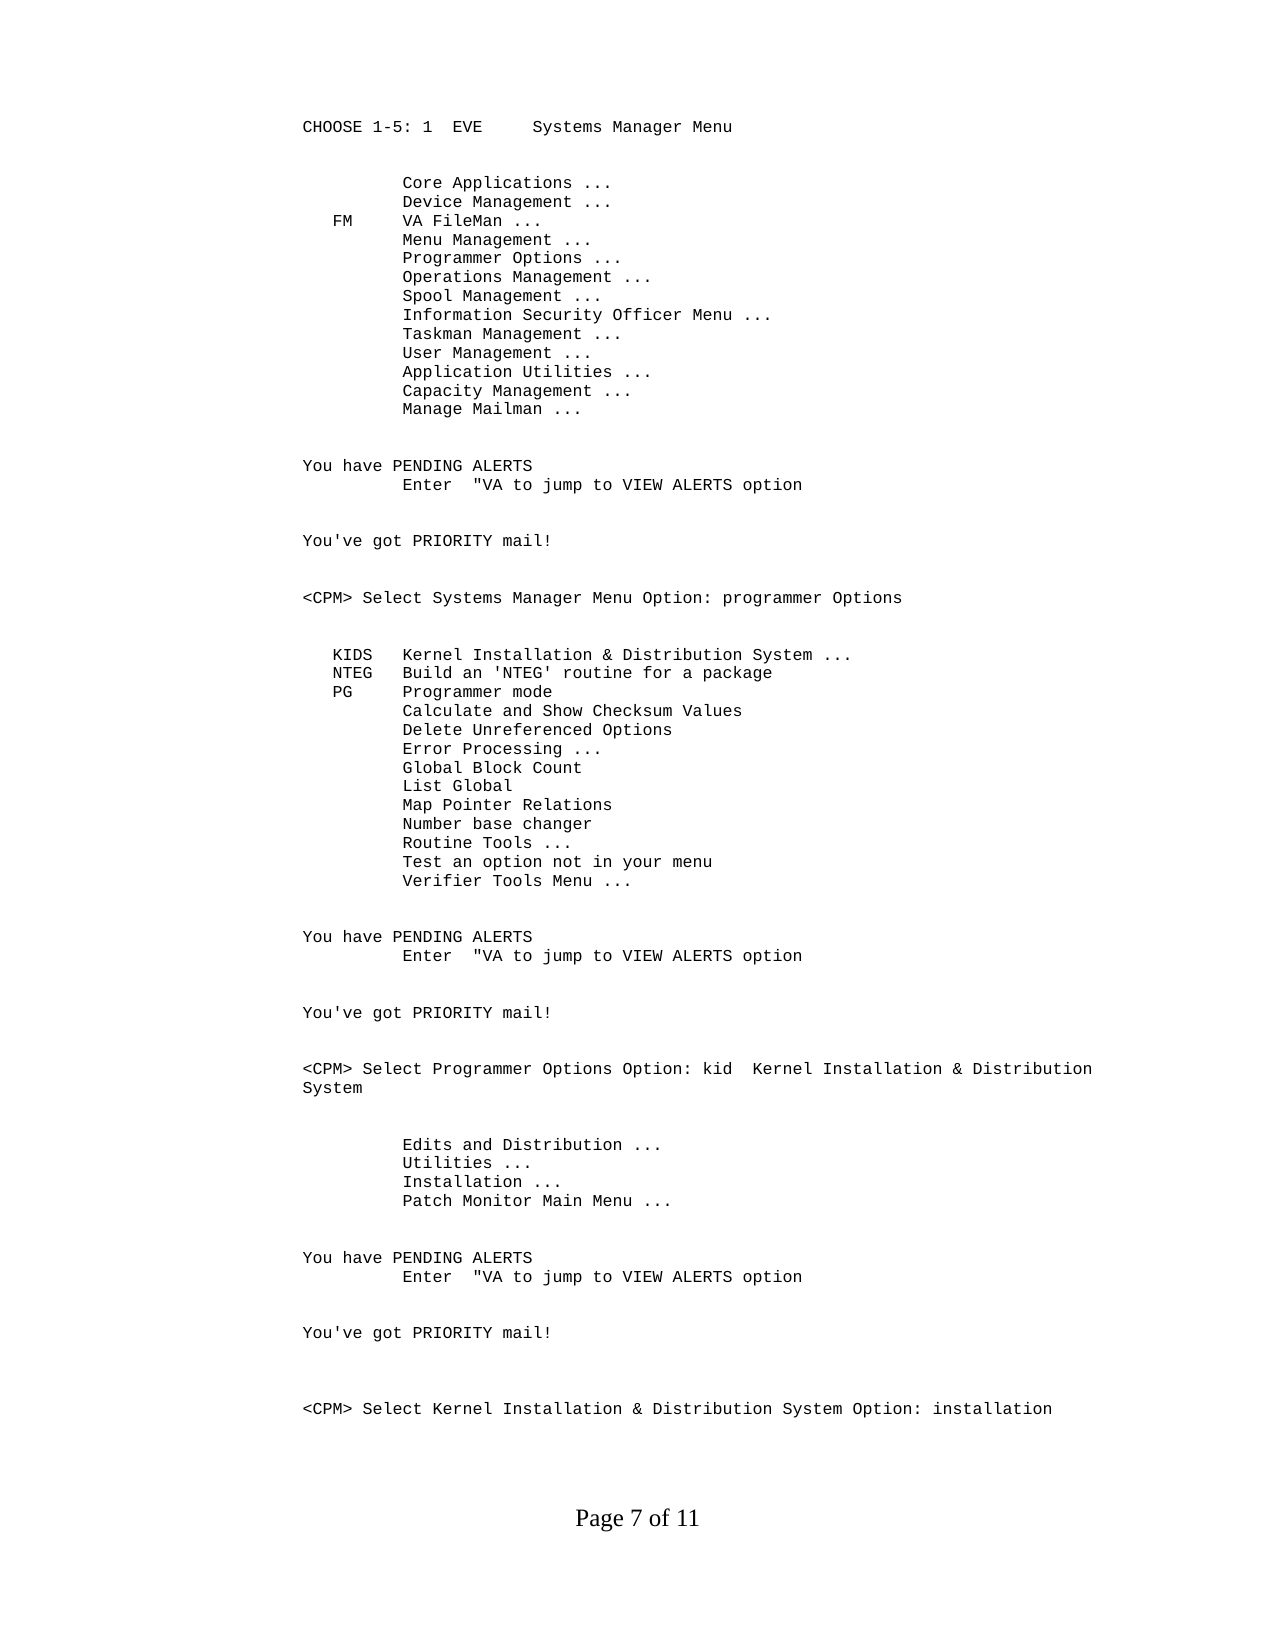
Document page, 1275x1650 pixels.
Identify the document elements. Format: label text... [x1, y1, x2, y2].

text List Global [302, 778, 1157, 797]
text Error Processing ... [302, 740, 1157, 759]
text Number base changer [302, 816, 1157, 834]
text CHOOSE 1-5: 1 EVE Systems Manager Menu [302, 118, 1157, 137]
text Utilities ... [302, 1155, 1157, 1174]
text You've got PRIORITY mail! [302, 1004, 1157, 1023]
text Spool Management ... [302, 288, 1157, 307]
text User Management ... [302, 344, 1157, 363]
text Core Applications ... [302, 175, 1157, 193]
text You have PENDING ALERTS [302, 457, 1157, 476]
text System [302, 1080, 1157, 1098]
text <CPM> Select Programmer Options Option: kid Kernel Installation & Distribution [302, 1061, 1157, 1080]
text Patch Monitor Main Menu ... [302, 1193, 1157, 1212]
text Installation ... [302, 1174, 1157, 1193]
text <CPM> Select Kernel Installation & Distribution System Option: installation [302, 1400, 1157, 1419]
text KIDS Kernel Installation & Distribution System ... [302, 646, 1157, 665]
text Enter "VA to jump to VIEW ALERTS option [302, 1268, 1157, 1287]
text You've got PRIORITY mail! [302, 533, 1157, 552]
text Test an option not in your menu [302, 853, 1157, 872]
text <CPM> Select Systems Manager Menu Option: programmer Options [302, 589, 1157, 608]
text NTEG Build an 'NTEG' routine for a package [302, 665, 1157, 684]
text Edits and Distribution ... [302, 1136, 1157, 1155]
text Enter "VA to jump to VIEW ALERTS option [302, 948, 1157, 967]
text PG Programmer mode [302, 684, 1157, 703]
text Verifier Tools Menu ... [302, 872, 1157, 891]
text Application Utilities ... [302, 363, 1157, 382]
text Manage Mailman ... [302, 401, 1157, 420]
text Routine Tools ... [302, 834, 1157, 853]
text You've got PRIORITY mail! [302, 1325, 1157, 1344]
text Device Management ... [302, 193, 1157, 212]
text FM VA FileMan ... [302, 212, 1157, 231]
text Calculate and Show Checksum Values [302, 703, 1157, 721]
text Programmer Options ... [302, 250, 1157, 269]
text Menu Management ... [302, 231, 1157, 250]
text You have PENDING ALERTS [302, 1249, 1157, 1268]
text Operations Management ... [302, 269, 1157, 288]
text You have PENDING ALERTS [302, 929, 1157, 948]
text Capacity Management ... [302, 382, 1157, 401]
text Enter "VA to jump to VIEW ALERTS option [302, 476, 1157, 495]
text Global Block Count [302, 759, 1157, 778]
text Map Pointer Relations [302, 797, 1157, 816]
text Information Security Officer Menu ... [302, 307, 1157, 326]
text Taskman Management ... [302, 326, 1157, 344]
text Delete Unreferenced Options [302, 721, 1157, 740]
